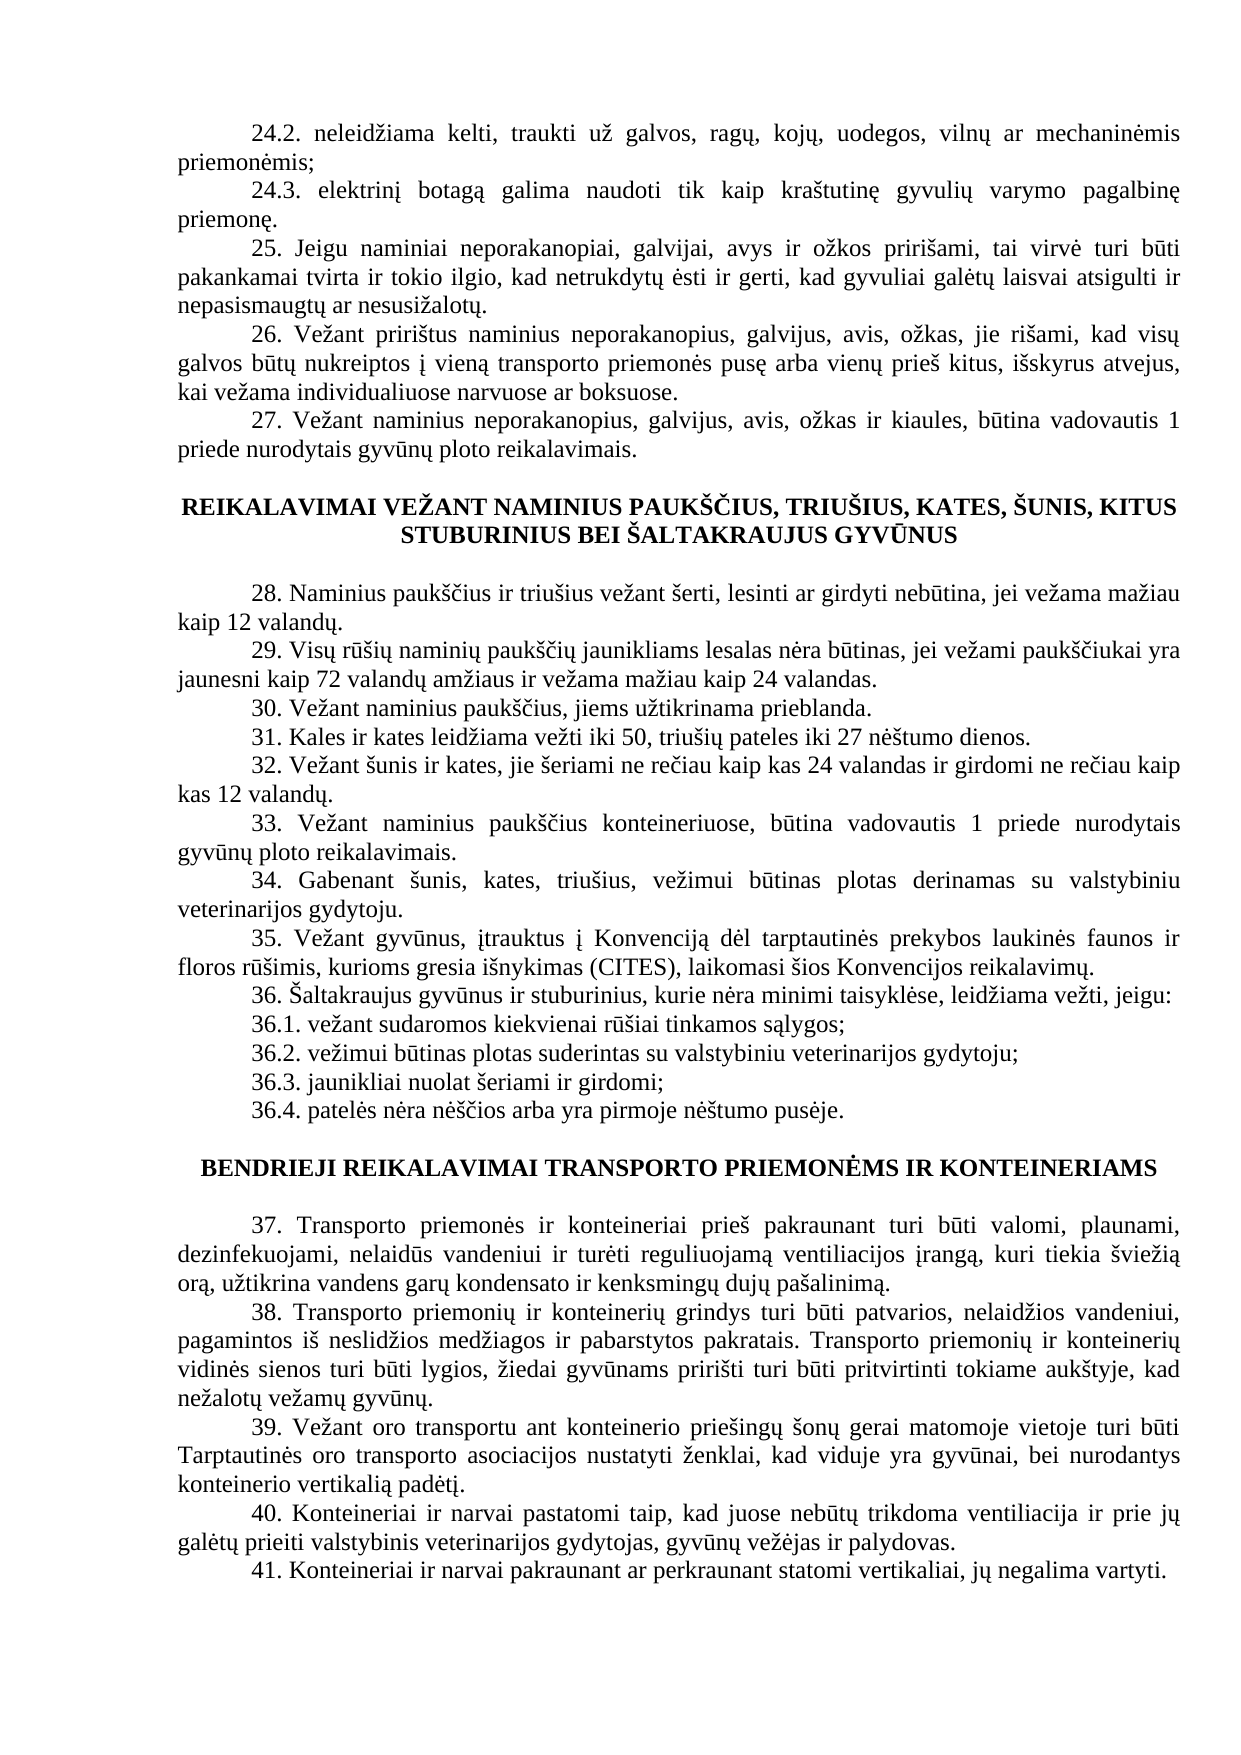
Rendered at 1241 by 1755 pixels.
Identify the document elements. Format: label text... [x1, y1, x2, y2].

text 38. Transporto priemonių ir konteinerių grindys turi būti patvarios, nelaidžios vandeniui, pagamintos iš neslidžios medžiagos ir pabarstytos pakratais. Transporto priemonių ir konteinerių vidinės sienos turi būti lygios, žiedai gyvūnams pririšti turi būti pritvirtinti tokiame aukštyje, kad nežalotų vežamų gyvūnų. [177, 1297, 1181, 1412]
text 32. Vežant šunis ir kates, jie šeriami ne rečiau kaip kas 24 valandas ir girdomi ne rečiau kaip kas 12 valandų. [177, 751, 1181, 808]
text 24.3. elektrinį botagą galima naudoti tik kaip kraštutinę gyvulių varymo pagalbinę priemonę. [177, 176, 1181, 233]
text 36.2. vežimui būtinas plotas suderintas su valstybiniu veterinarijos gydytoju; [177, 1038, 1181, 1067]
text 39. Vežant oro transportu ant konteinerio priešingų šonų gerai matomoje vietoje turi būti Tarptautinės oro transporto asociacijos nustatyti ženklai, kad viduje yra gyvūnai, bei nurodantys konteinerio vertikalią padėtį. [177, 1412, 1181, 1498]
text 36. Šaltakraujus gyvūnus ir stuburinius, kurie nėra minimi taisyklėse, leidžiama vežti, jeigu: [177, 981, 1181, 1009]
text 24.2. neleidžiama kelti, traukti už galvos, ragų, kojų, uodegos, vilnų ar mechaninėmis priemonėmis; [177, 118, 1181, 176]
text 40. Konteineriai ir narvai pastatomi taip, kad juose nebūtų trikdoma ventiliacija ir prie jų galėtų prieiti valstybinis veterinarijos gydytojas, gyvūnų vežėjas ir palydovas. [177, 1498, 1181, 1556]
text 26. Vežant pririštus naminius neporakanopius, galvijus, avis, ožkas, jie rišami, kad visų galvos būtų nukreiptos į vieną transporto priemonės pusę arba vienų prieš kitus, išskyrus atvejus, kai vežama individualiuose narvuose ar boksuose. [177, 319, 1181, 406]
text 27. Vežant naminius neporakanopius, galvijus, avis, ožkas ir kiaules, būtina vadovautis 1 priede nurodytais gyvūnų ploto reikalavimais. [177, 406, 1181, 463]
text 41. Konteineriai ir narvai pakraunant ar perkraunant statomi vertikaliai, jų negalima vartyti. [177, 1556, 1181, 1584]
text 35. Vežant gyvūnus, įtrauktus į Konvenciją dėl tarptautinės prekybos laukinės faunos ir floros rūšimis, kurioms gresia išnykimas (CITES), laikomasi šios Konvencijos reikalavimų. [177, 923, 1181, 981]
text 36.3. jaunikliai nuolat šeriami ir girdomi; [177, 1067, 1181, 1096]
text 30. Vežant naminius paukščius, jiems užtikrinama prieblanda. [177, 693, 1181, 722]
text 31. Kales ir kates leidžiama vežti iki 50, triušių pateles iki 27 nėštumo dienos. [177, 722, 1181, 751]
text 33. Vežant naminius paukščius konteineriuose, būtina vadovautis 1 priede nurodytais gyvūnų ploto reikalavimais. [177, 808, 1181, 866]
text REIKALAVIMAI VEŽANT NAMINIUS PAUKŠČIUS, TRIUŠIUS, KATES, ŠUNIS, KITUS STUBURINIUS BEI ŠALTAKRAUJUS GYVŪNUS [177, 492, 1181, 549]
text 36.4. patelės nėra nėščios arba yra pirmoje nėštumo pusėje. [177, 1096, 1181, 1124]
text 36.1. vežant sudaromos kiekvienai rūšiai tinkamos sąlygos; [177, 1009, 1181, 1038]
text 34. Gabenant šunis, kates, triušius, vežimui būtinas plotas derinamas su valstybiniu veterinarijos gydytoju. [177, 866, 1181, 923]
text 37. Transporto priemonės ir konteineriai prieš pakraunant turi būti valomi, plaunami, dezinfekuojami, nelaidūs vandeniui ir turėti reguliuojamą ventiliacijos įrangą, kuri tiekia šviežią orą, užtikrina vandens garų kondensato ir kenksmingų dujų pašalinimą. [177, 1211, 1181, 1297]
text 28. Naminius paukščius ir triušius vežant šerti, lesinti ar girdyti nebūtina, jei vežama mažiau kaip 12 valandų. [177, 578, 1181, 636]
text BENDRIEJI REIKALAVIMAI TRANSPORTO PRIEMONĖMS IR KONTEINERIAMS [177, 1153, 1181, 1182]
text 25. Jeigu naminiai neporakanopiai, galvijai, avys ir ožkos pririšami, tai virvė turi būti pakankamai tvirta ir tokio ilgio, kad netrukdytų ėsti ir gerti, kad gyvuliai galėtų laisvai atsigulti ir nepasismaugtų ar nesusižalotų. [177, 233, 1181, 319]
text 29. Visų rūšių naminių paukščių jaunikliams lesalas nėra būtinas, jei vežami paukščiukai yra jaunesni kaip 72 valandų amžiaus ir vežama mažiau kaip 24 valandas. [177, 636, 1181, 693]
